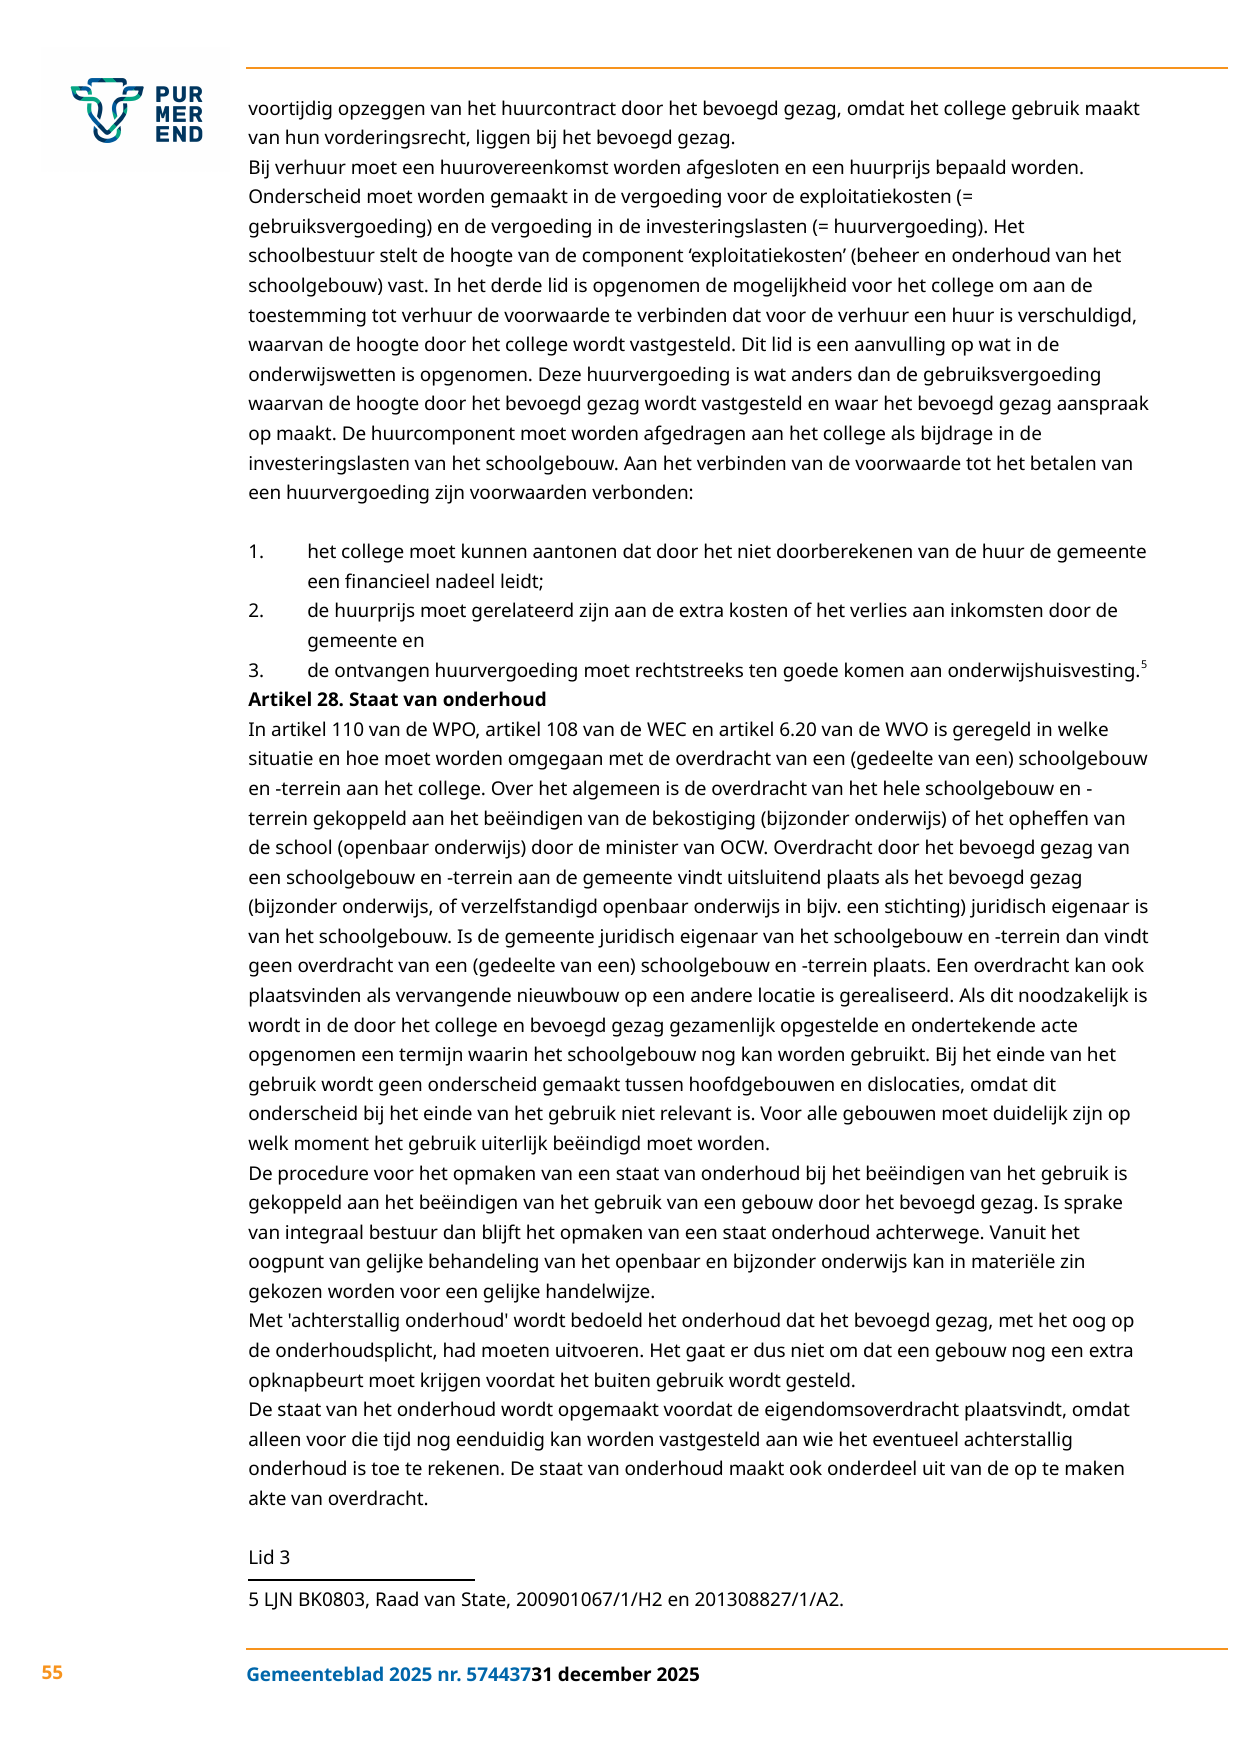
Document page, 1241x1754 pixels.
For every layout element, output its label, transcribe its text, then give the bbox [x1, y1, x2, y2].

text voortijdig opzeggen van het huurcontract door het bevoegd gezag, omdat het college gebruik maakt van hun vorderingsrecht, liggen bij het bevoegd gezag. [248, 95, 1152, 150]
text De staat van het onderhoud wordt opgemaakt voordat de eigendomsoverdracht plaatsvindt, omdat alleen voor die tijd nog eenduidig kan worden vastgesteld aan wie het eventueel achterstallig onderhoud is toe te rekenen. De staat van onderhoud maakt ook onderdeel uit van de op te maken akte van overdracht. [248, 1396, 1152, 1511]
text Lid 3 [248, 1544, 1152, 1570]
list de ontvangen huurvergoeding moet rechtstreeks ten goede komen aan onderwijshuisvesting. [248, 657, 1152, 683]
picture [41, 47, 231, 172]
text Artikel 28. Staat van onderhoud [248, 686, 1152, 712]
list LJN BK0803, Raad van State, 200901067/1/H2 en 201308827/1/A2. [248, 1586, 1152, 1612]
text Bij verhuur moet een huurovereenkomst worden afgesloten en een huurprijs bepaald worden. Onderscheid moet worden gemaakt in de vergoeding voor de exploitatiekosten (= gebruiksvergoeding) en de vergoeding in de investeringslasten (= huurvergoeding). Het schoolbestuur stelt de hoogte van de component ‘exploitatiekosten’ (beheer en onderhoud van het schoolgebouw) vast. In het derde lid is opgenomen de mogelijkheid voor het college om aan de toestemming tot verhuur de voorwaarde te verbinden dat voor de verhuur een huur is verschuldigd, waarvan de hoogte door het college wordt vastgesteld. Dit lid is een aanvulling op wat in de onderwijswetten is opgenomen. Deze huurvergoeding is wat anders dan de gebruiksvergoeding waarvan de hoogte door het bevoegd gezag wordt vastgesteld en waar het bevoegd gezag aanspraak op maakt. De huurcomponent moet worden afgedragen aan het college als bijdrage in de investeringslasten van het schoolgebouw. Aan het verbinden van de voorwaarde tot het betalen van een huurvergoeding zijn voorwaarden verbonden: [248, 154, 1152, 505]
list de huurprijs moet gerelateerd zijn aan de extra kosten of het verlies aan inkomsten door de gemeente en [248, 598, 1152, 653]
list het college moet kunnen aantonen dat door het niet doorberekenen van de huur de gemeente een financieel nadeel leidt; [248, 538, 1152, 594]
text In artikel 110 van de WPO, artikel 108 van de WEC en artikel 6.20 van de WVO is geregeld in welke situatie en hoe moet worden omgegaan met de overdracht van een (gedeelte van een) schoolgebouw en -terrein aan het college. Over het algemeen is de overdracht van het hele schoolgebouw en -terrein gekoppeld aan het beëindigen van de bekostiging (bijzonder onderwijs) of het opheffen van de school (openbaar onderwijs) door de minister van OCW. Overdracht door het bevoegd gezag van een schoolgebouw en -terrein aan de gemeente vindt uitsluitend plaats als het bevoegd gezag (bijzonder onderwijs, of verzelfstandigd openbaar onderwijs in bijv. een stichting) juridisch eigenaar is van het schoolgebouw. Is de gemeente juridisch eigenaar van het schoolgebouw en -terrein dan vindt geen overdracht van een (gedeelte van een) schoolgebouw en -terrein plaats. Een overdracht kan ook plaatsvinden als vervangende nieuwbouw op een andere locatie is gerealiseerd. Als dit noodzakelijk is wordt in de door het college en bevoegd gezag gezamenlijk opgestelde en ondertekende acte opgenomen een termijn waarin het schoolgebouw nog kan worden gebruikt. Bij het einde van het gebruik wordt geen onderscheid gemaakt tussen hoofdgebouwen en dislocaties, omdat dit onderscheid bij het einde van het gebruik niet relevant is. Voor alle gebouwen moet duidelijk zijn op welk moment het gebruik uiterlijk beëindigd moet worden. [248, 716, 1152, 1156]
text Met 'achterstallig onderhoud' wordt bedoeld het onderhoud dat het bevoegd gezag, met het oog op de onderhoudsplicht, had moeten uitvoeren. Het gaat er dus niet om dat een gebouw nog een extra opknapbeurt moet krijgen voordat het buiten gebruik wordt gesteld. [248, 1308, 1152, 1393]
text De procedure voor het opmaken van een staat van onderhoud bij het beëindigen van het gebruik is gekoppeld aan het beëindigen van het gebruik van een gebouw door het bevoegd gezag. Is sprake van integraal bestuur dan blijft het opmaken van een staat onderhoud achterwege. Vanuit het oogpunt van gelijke behandeling van het openbaar en bijzonder onderwijs kan in materiële zin gekozen worden voor een gelijke handelwijze. [248, 1160, 1152, 1304]
